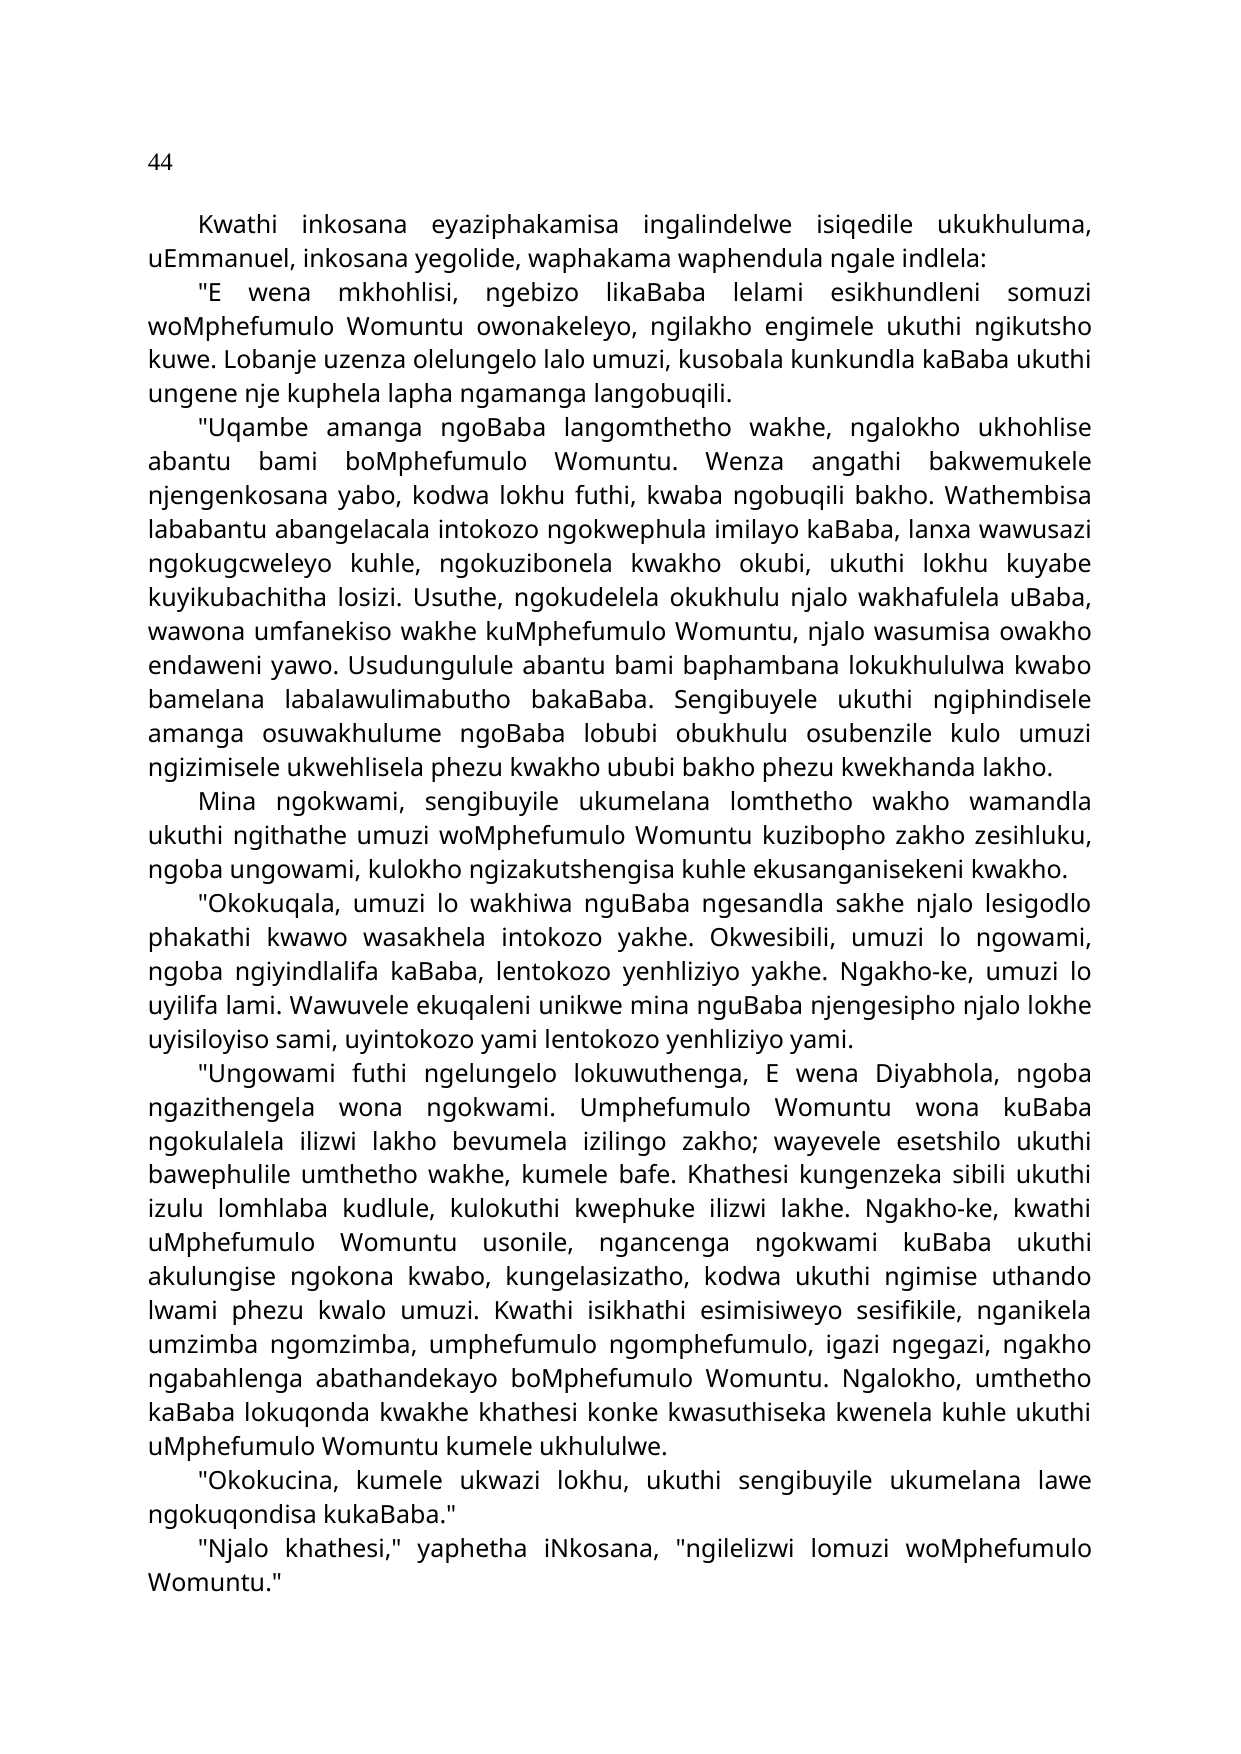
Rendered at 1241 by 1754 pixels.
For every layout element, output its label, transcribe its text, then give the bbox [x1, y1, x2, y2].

text "Okokuqala, umuzi lo wakhiwa nguBaba ngesandla sakhe njalo lesigodlo phakathi kwawo wasakhela intokozo yakhe. Okwesibili, umuzi lo ngowami, ngoba ngiyindlalifa kaBaba, lentokozo yenhliziyo yakhe. Ngakho-ke, umuzi lo uyilifa lami. Wawuvele ekuqaleni unikwe mina nguBaba njengesipho njalo lokhe uyisiloyiso sami, uyintokozo yami lentokozo yenhliziyo yami. [148, 886, 1093, 1056]
text Kwathi inkosana eyaziphakamisa ingalindelwe isiqedile ukukhuluma, uEmmanuel, inkosana yegolide, waphakama waphendula ngale indlela: [148, 207, 1093, 274]
text "Ungowami futhi ngelungelo lokuwuthenga, E wena Diyabhola, ngoba ngazithengela wona ngokwami. Umphefumulo Womuntu wona kuBaba ngokulalela ilizwi lakho bevumela izilingo zakho; wayevele esetshilo ukuthi bawephulile umthetho wakhe, kumele bafe. Khathesi kungenzeka sibili ukuthi izulu lomhlaba kudlule, kulokuthi kwephuke ilizwi lakhe. Ngakho-ke, kwathi uMphefumulo Womuntu usonile, ngancenga ngokwami kuBaba ukuthi akulungise ngokona kwabo, kungelasizatho, kodwa ukuthi ngimise uthando lwami phezu kwalo umuzi. Kwathi isikhathi esimisiweyo sesifikile, nganikela umzimba ngomzimba, umphefumulo ngomphefumulo, igazi ngegazi, ngakho ngabahlenga abathandekayo boMphefumulo Womuntu. Ngalokho, umthetho kaBaba lokuqonda kwakhe khathesi konke kwasuthiseka kwenela kuhle ukuthi uMphefumulo Womuntu kumele ukhululwe. [148, 1056, 1093, 1463]
text "E wena mkhohlisi, ngebizo likaBaba lelami esikhundleni somuzi woMphefumulo Womuntu owonakeleyo, ngilakho engimele ukuthi ngikutsho kuwe. Lobanje uzenza olelungelo lalo umuzi, kusobala kunkundla kaBaba ukuthi ungene nje kuphela lapha ngamanga langobuqili. [148, 274, 1093, 410]
text "Uqambe amanga ngoBaba langomthetho wakhe, ngalokho ukhohlise abantu bami boMphefumulo Womuntu. Wenza angathi bakwemukele njengenkosana yabo, kodwa lokhu futhi, kwaba ngobuqili bakho. Wathembisa lababantu abangelacala intokozo ngokwephula imilayo kaBaba, lanxa wawusazi ngokugcweleyo kuhle, ngokuzibonela kwakho okubi, ukuthi lokhu kuyabe kuyikubachitha losizi. Usuthe, ngokudelela okukhulu njalo wakhafulela uBaba, wawona umfanekiso wakhe kuMphefumulo Womuntu, njalo wasumisa owakho endaweni yawo. Usudungulule abantu bami baphambana lokukhululwa kwabo bamelana labalawulimabutho bakaBaba. Sengibuyele ukuthi ngiphindisele amanga osuwakhulume ngoBaba lobubi obukhulu osubenzile kulo umuzi ngizimisele ukwehlisela phezu kwakho ububi bakho phezu kwekhanda lakho. [148, 410, 1093, 784]
text "Njalo khathesi," yaphetha iNkosana, "ngilelizwi lomuzi woMphefumulo Womuntu." [148, 1531, 1093, 1599]
text Mina ngokwami, sengibuyile ukumelana lomthetho wakho wamandla ukuthi ngithathe umuzi woMphefumulo Womuntu kuzibopho zakho zesihluku, ngoba ungowami, kulokho ngizakutshengisa kuhle ekusanganisekeni kwakho. [148, 784, 1093, 886]
text "Okokucina, kumele ukwazi lokhu, ukuthi sengibuyile ukumelana lawe ngokuqondisa kukaBaba." [148, 1463, 1093, 1531]
